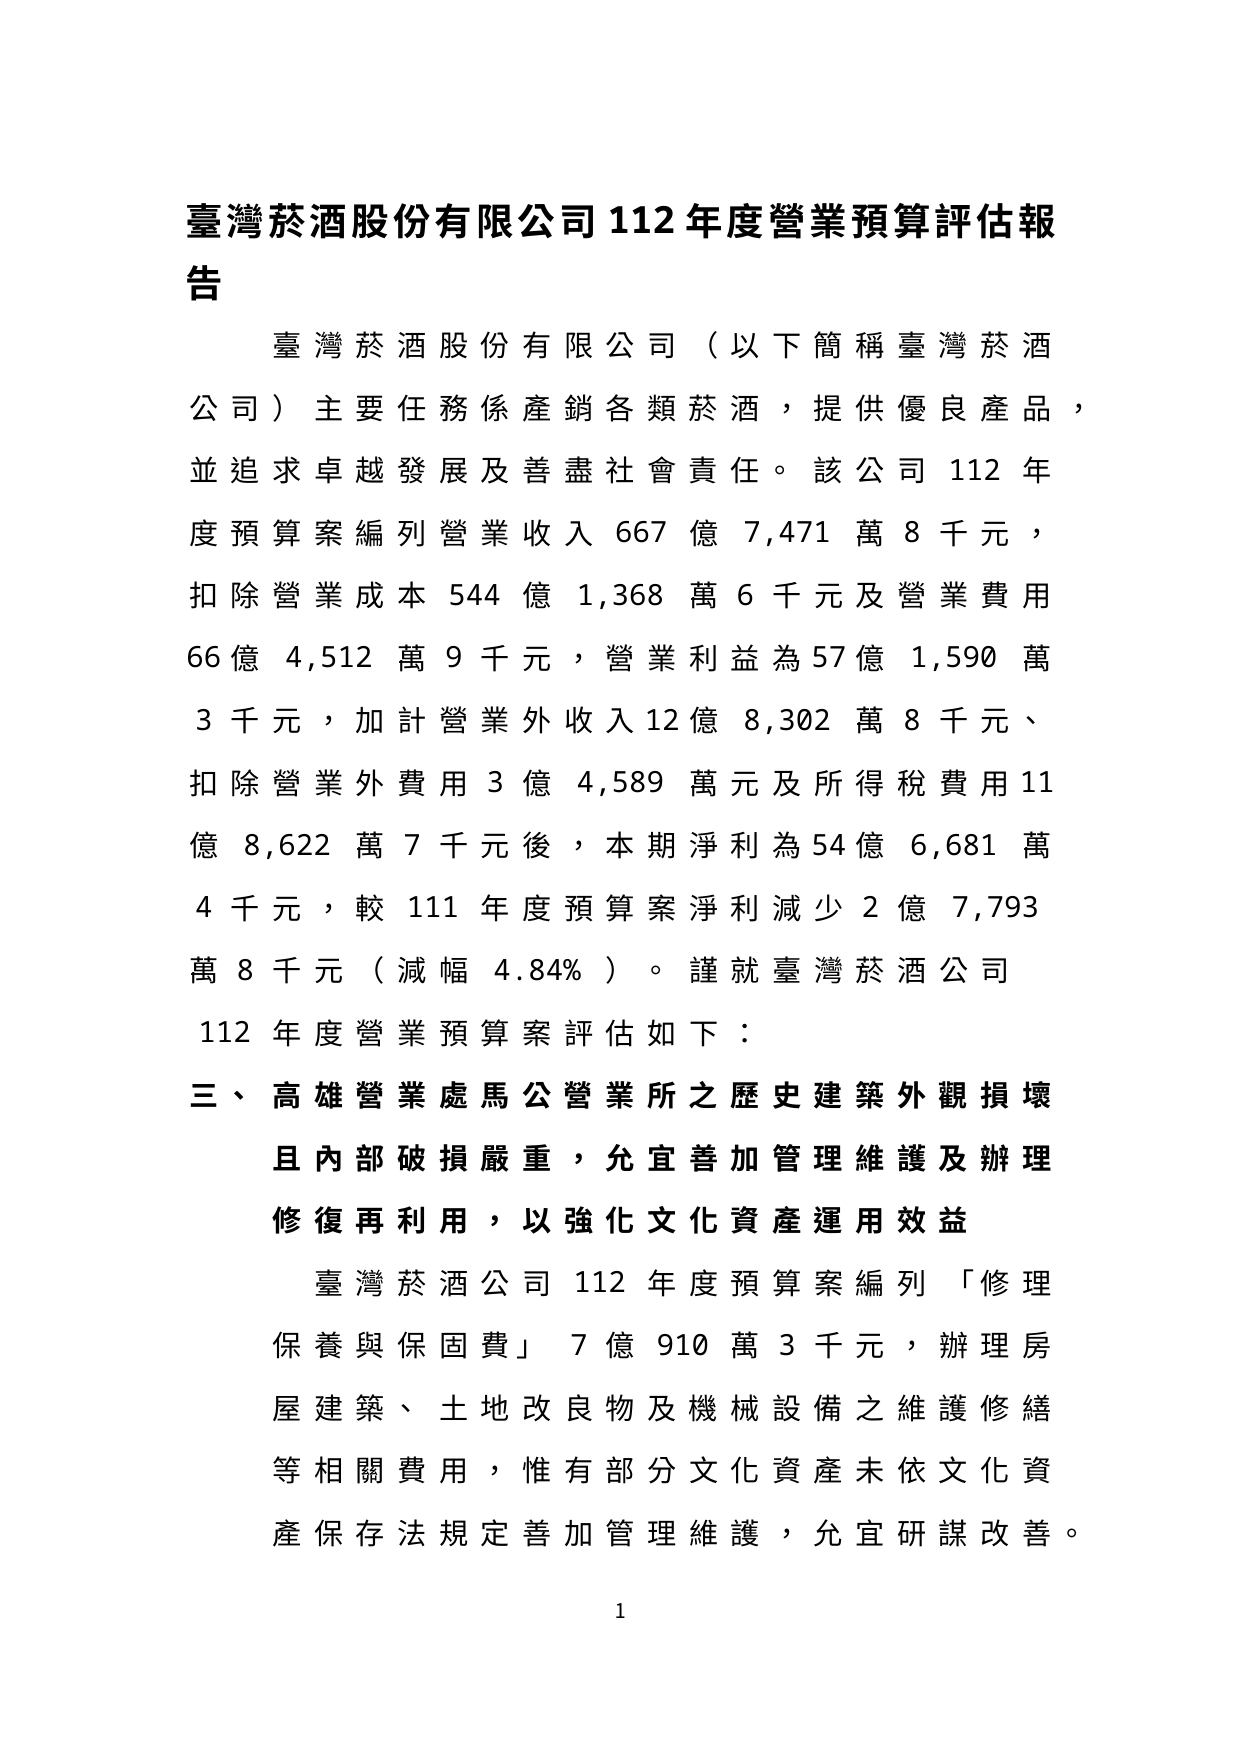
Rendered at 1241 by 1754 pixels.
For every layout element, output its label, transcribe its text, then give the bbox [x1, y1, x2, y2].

text 臺灣菸酒股份有限公司112年度營業預算評估報告 [183, 177, 1058, 302]
text 臺灣菸酒公司112年度預算案編列「修理保養與保固費」7億910萬3千元，辦理房屋建築、土地改良物及機械設備之維護修繕等相關費用，惟有部分文化資產未依文化資產保存法規定善加管理維護，允宜研謀改善。茲說明如下： [242, 1240, 1058, 1552]
text 臺灣菸酒股份有限公司（以下簡稱臺灣菸酒公司）主要任務係產銷各類菸酒，提供優良產品，並追求卓越發展及善盡社會責任。該公司112年度預算案編列營業收入667億7,471萬8千元，扣除營業成本544億1,368萬6千元及營業費用66億4,512萬9千元，營業利益為57億1,590萬3千元，加計營業外收入12億8,302萬8千元、扣除營業外費用3億4,589萬元及所得稅費用11億8,622萬7千元後，本期淨利為54億6,681萬4千元，較111年度預算案淨利減少2億7,793萬8千元（減幅4.84%）。謹就臺灣菸酒公司112年度營業預算案評估如下： [183, 302, 1058, 1052]
text 三、高雄營業處馬公營業所之歷史建築外觀損壞且內部破損嚴重，允宜善加管理維護及辦理修復再利用，以強化文化資產運用效益 [183, 1052, 1058, 1240]
